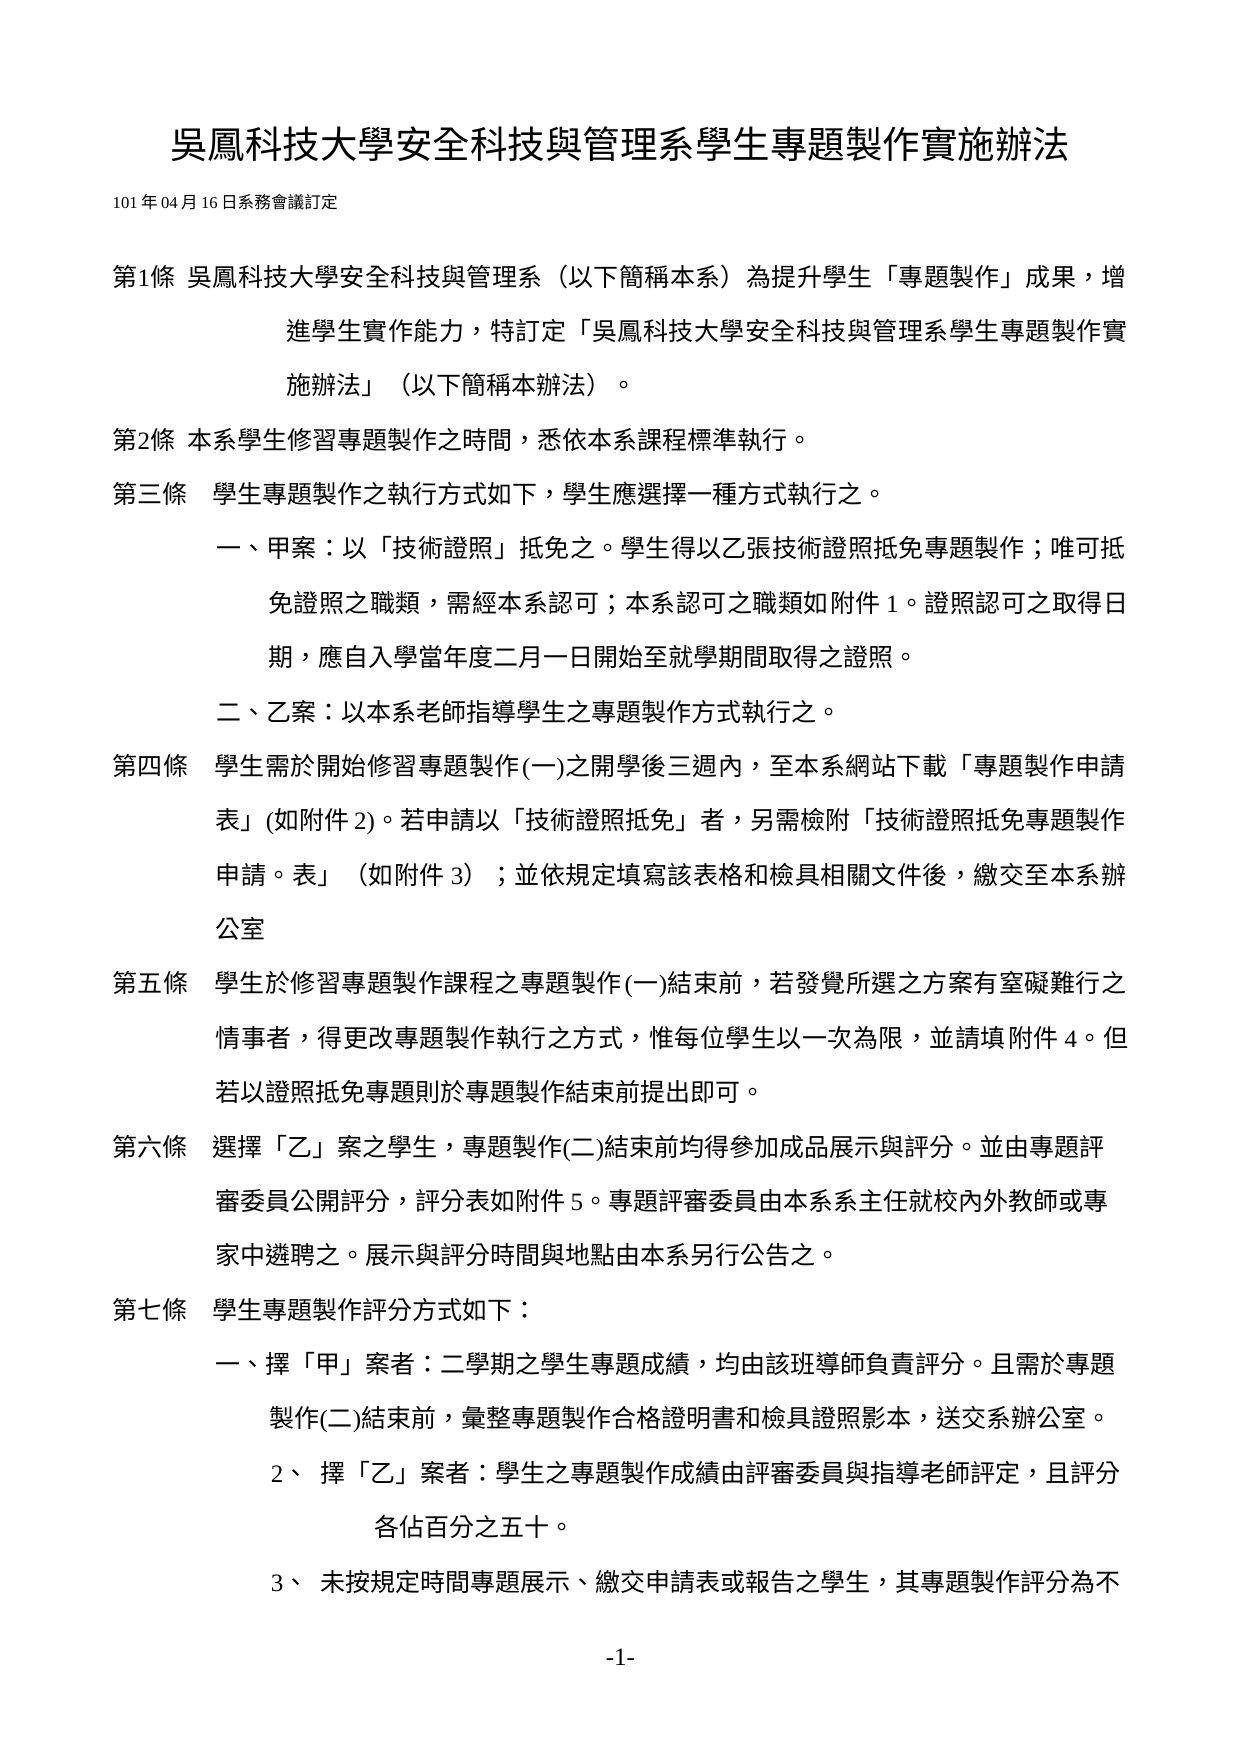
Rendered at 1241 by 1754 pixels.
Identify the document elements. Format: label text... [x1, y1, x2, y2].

text 二、乙案：以本系老師指導學生之專題製作方式執行之。 [216, 692, 1128, 728]
list 本系學生修習專題製作之時間，悉依本系課程標準執行。 [112, 420, 1128, 456]
text 第五條 學生於修習專題製作課程之專題製作(一)結束前，若發覺所選之方案有窒礙難行之情事者，得更改專題製作執行之方式，惟每位學生以一次為限，並請填附件4。但若以證照抵免專題則於專題製作結束前提出即可。 [112, 964, 1128, 1109]
list 擇「乙」案者：學生之專題製作成績由評審委員與指導老師評定，且評分各佔百分之五十。 [271, 1453, 1128, 1544]
text 吳鳳科技大學安全科技與管理系學生專題製作實施辦法 [112, 115, 1128, 169]
text 第六條 選擇「乙」案之學生，專題製作(二)結束前均得參加成品展示與評分。並由專題評審委員公開評分，評分表如附件5。專題評審委員由本系系主任就校內外教師或專家中遴聘之。展示與評分時間與地點由本系另行公告之。 [112, 1127, 1128, 1272]
text 第七條 學生專題製作評分方式如下： [112, 1290, 1128, 1326]
text 第三條 學生專題製作之執行方式如下，學生應選擇一種方式執行之。 [112, 474, 1128, 511]
list 未按規定時間專題展示、繳交申請表或報告之學生，其專題製作評分為不及格。 [271, 1562, 1128, 1598]
list 吳鳳科技大學安全科技與管理系（以下簡稱本系）為提升學生「專題製作」成果，增進學生實作能力，特訂定「吳鳳科技大學安全科技與管理系學生專題製作實施辦法」（以下簡稱本辦法）。 [112, 257, 1128, 402]
text 一、擇「甲」案者：二學期之學生專題成績，均由該班導師負責評分。且需於專題製作(二)結束前，彙整專題製作合格證明書和檢具證照影本，送交系辦公室。 [215, 1344, 1128, 1435]
text 第四條 學生需於開始修習專題製作(一)之開學後三週內，至本系網站下載「專題製作申請表」(如附件2)。若申請以「技術證照抵免」者，另需檢附「技術證照抵免專題製作申請。表」（如附件3）；並依規定填寫該表格和檢具相關文件後，繳交至本系辦公室 [112, 746, 1128, 946]
text 101年04月16日系務會議訂定 [112, 188, 1128, 213]
text 一、甲案：以「技術證照」抵免之。學生得以乙張技術證照抵免專題製作；唯可抵免證照之職類，需經本系認可；本系認可之職類如附件1。證照認可之取得日期，應自入學當年度二月一日開始至就學期間取得之證照。 [216, 529, 1128, 674]
